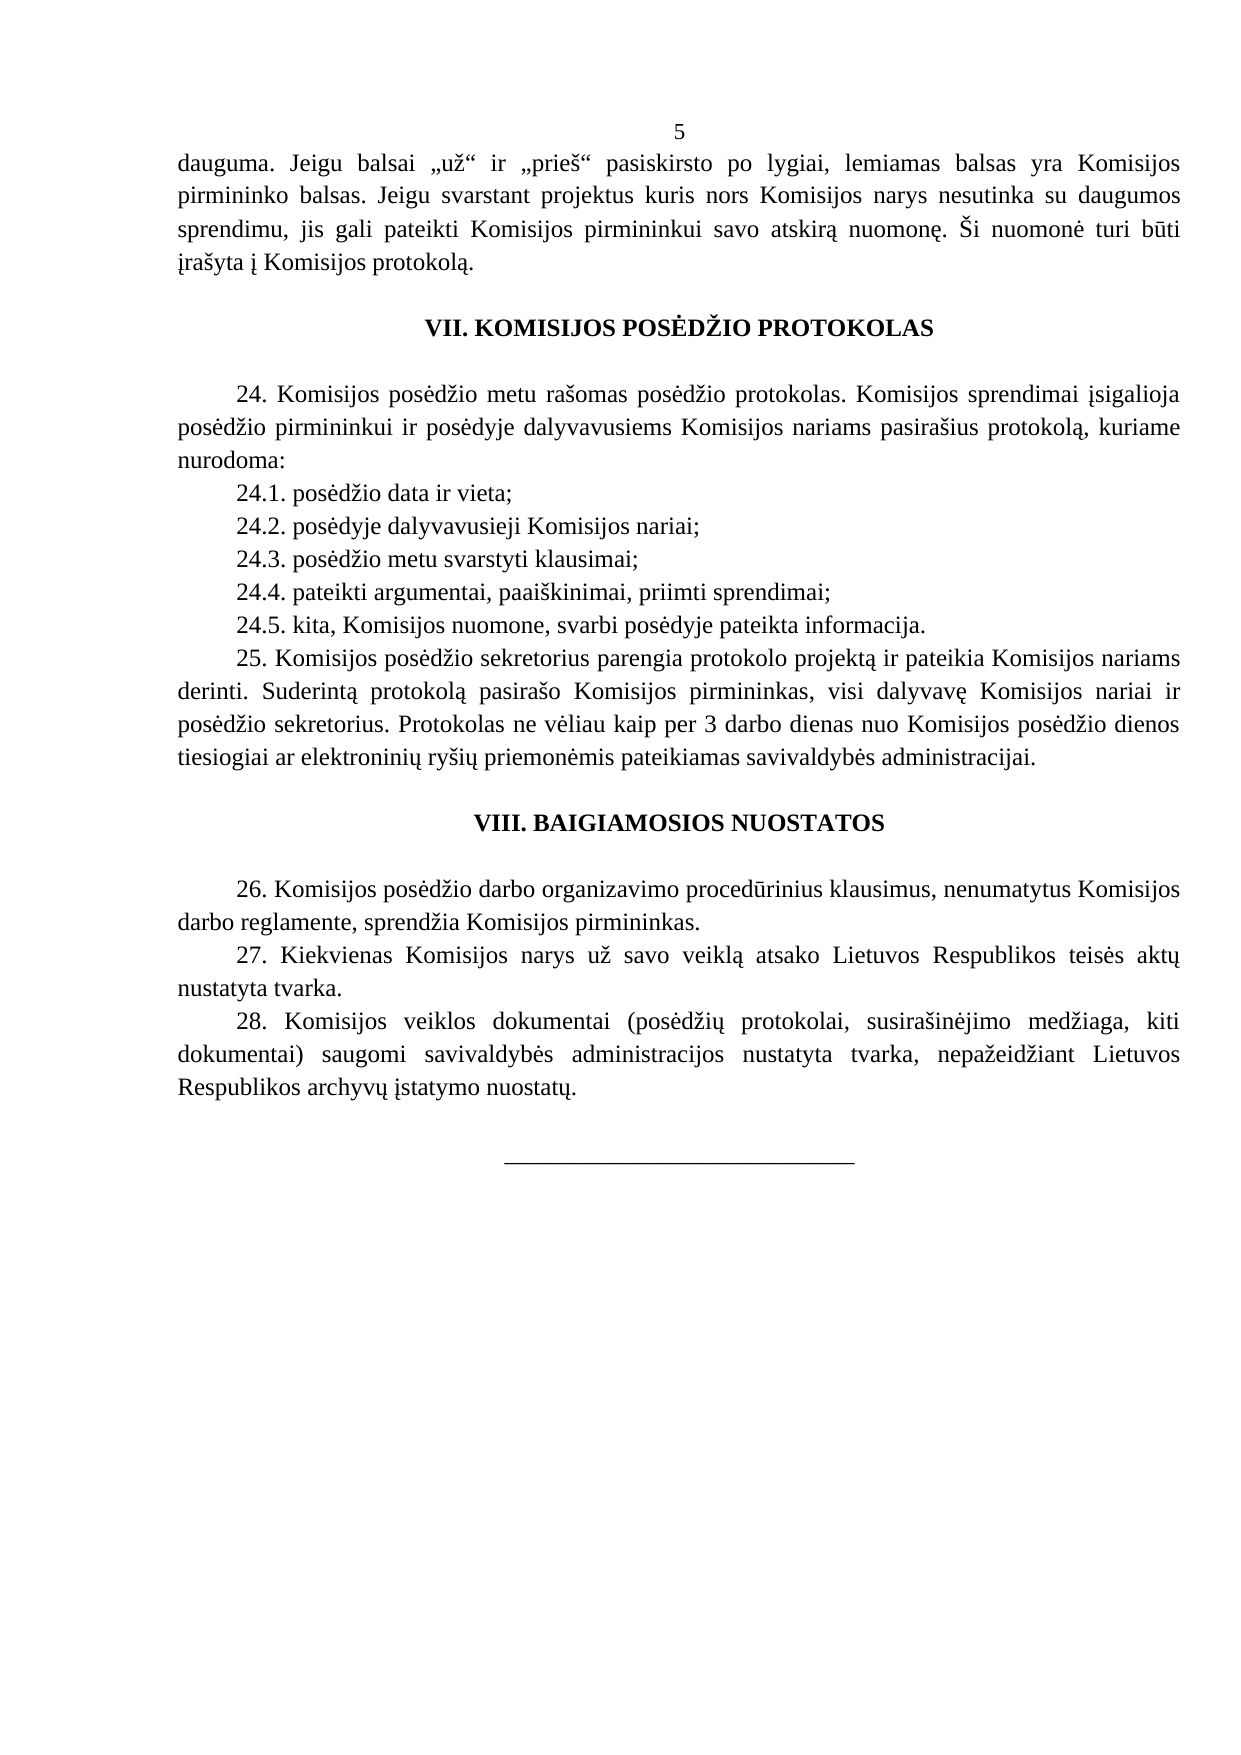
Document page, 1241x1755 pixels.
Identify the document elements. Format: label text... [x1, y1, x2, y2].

text 24.1. posėdžio data ir vieta; [177, 478, 1181, 507]
text 24.2. posėdyje dalyvavusieji Komisijos nariai; [177, 511, 1181, 539]
text 24.4. pateikti argumentai, paaiškinimai, priimti sprendimai; [177, 577, 1181, 606]
text 27. Kiekvienas Komisijos narys už savo veiklą atsako Lietuvos Respublikos teisės aktų nustatyta tvarka. [177, 940, 1181, 1002]
text VIII. BAIGIAMOSIOS NUOSTATOS [177, 808, 1181, 837]
text 26. Komisijos posėdžio darbo organizavimo procedūrinius klausimus, nenumatytus Komisijos darbo reglamente, sprendžia Komisijos pirmininkas. [177, 874, 1181, 936]
text 24.3. posėdžio metu svarstyti klausimai; [177, 544, 1181, 573]
text 24. Komisijos posėdžio metu rašomas posėdžio protokolas. Komisijos sprendimai įsigalioja posėdžio pirmininkui ir posėdyje dalyvavusiems Komisijos nariams pasirašius protokolą, kuriame nurodoma: [177, 379, 1181, 473]
text 25. Komisijos posėdžio sekretorius parengia protokolo projektą ir pateikia Komisijos nariams derinti. Suderintą protokolą pasirašo Komisijos pirmininkas, visi dalyvavę Komisijos nariai ir posėdžio sekretorius. Protokolas ne vėliau kaip per 3 darbo dienas nuo Komisijos posėdžio dienos tiesiogiai ar elektroninių ryšių priemonėmis pateikiamas savivaldybės administracijai. [177, 643, 1181, 771]
text 24.5. kita, Komisijos nuomone, svarbi posėdyje pateikta informacija. [177, 610, 1181, 639]
text 28. Komisijos veiklos dokumentai (posėdžių protokolai, susirašinėjimo medžiaga, kiti dokumentai) saugomi savivaldybės administracijos nustatyta tvarka, nepažeidžiant Lietuvos Respublikos archyvų įstatymo nuostatų. [177, 1006, 1181, 1101]
text dauguma. Jeigu balsai „už“ ir „prieš“ pasiskirsto po lygiai, lemiamas balsas yra Komisijos pirmininko balsas. Jeigu svarstant projektus kuris nors Komisijos narys nesutinka su daugumos sprendimu, jis gali pateikti Komisijos pirmininkui savo atskirą nuomonę. Ši nuomonė turi būti įrašyta į Komisijos protokolą. [177, 148, 1181, 275]
text VII. KOMISIJOS POSĖDŽIO PROTOKOLAS [177, 313, 1181, 341]
text ____________________________ [177, 1138, 1181, 1167]
